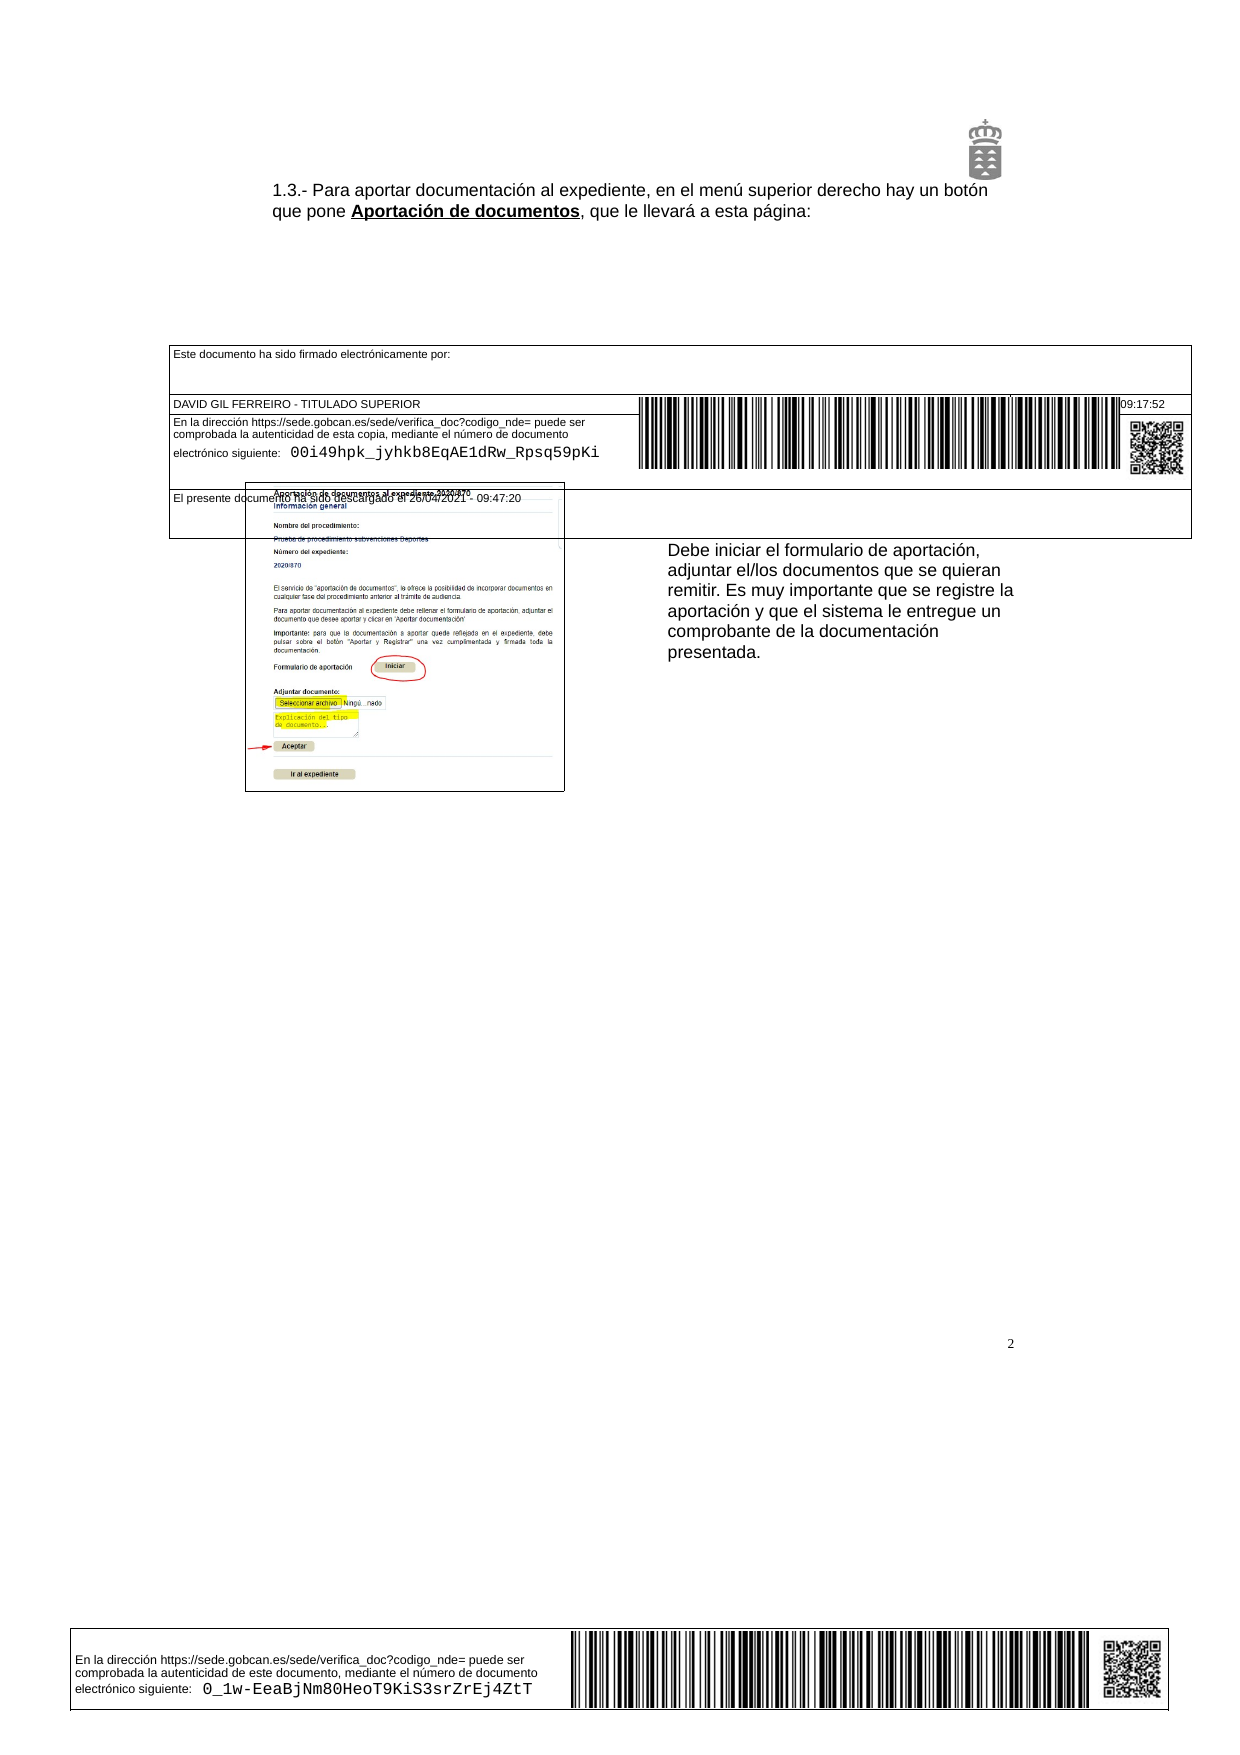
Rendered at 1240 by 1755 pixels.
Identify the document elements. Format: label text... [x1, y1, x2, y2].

table_cell Fecha: 04/03/2021 - 09:17:52 [1011, 395, 1191, 414]
table_header Este documento ha sido firmado electrónicamente por: [170, 346, 1011, 394]
table_cell El presente documento ha sido descargado el 26/04/2021 - 09:47:20 [565, 490, 1011, 538]
text Debe iniciar el formulario de aportación, adjuntar el/los documentos que se quieran remitir. Es muy importante que se registre la aportación y que el sistema le entregue un comprobante de la documentación presentada. [565, 539, 1014, 662]
table_cell El presente documento ha sido descargado el 26/04/2021 - 09:47:20 [170, 490, 245, 538]
table_cell [1011, 490, 1191, 538]
table_cell [1011, 415, 1191, 489]
table_cell DAVID GIL FERREIRO - TITULADO SUPERIOR [170, 395, 1010, 414]
table_header [1011, 346, 1191, 394]
text 1.3.- Para aportar documentación al expediente, en el menú superior derecho hay un botón que pone Aportación de documentos, que le llevará a esta página: [272, 125, 1014, 221]
text 2 [169, 1336, 1014, 1351]
table_cell En la dirección https://sede.gobcan.es/sede/verifica_doc?codigo_nde= puede ser comprobada la autenticidad de esta copia, mediante el número de documento electrónico siguiente: 00i49hpk_jyhkb8EqAE1dRw_Rpsq59pKi [170, 415, 1011, 489]
